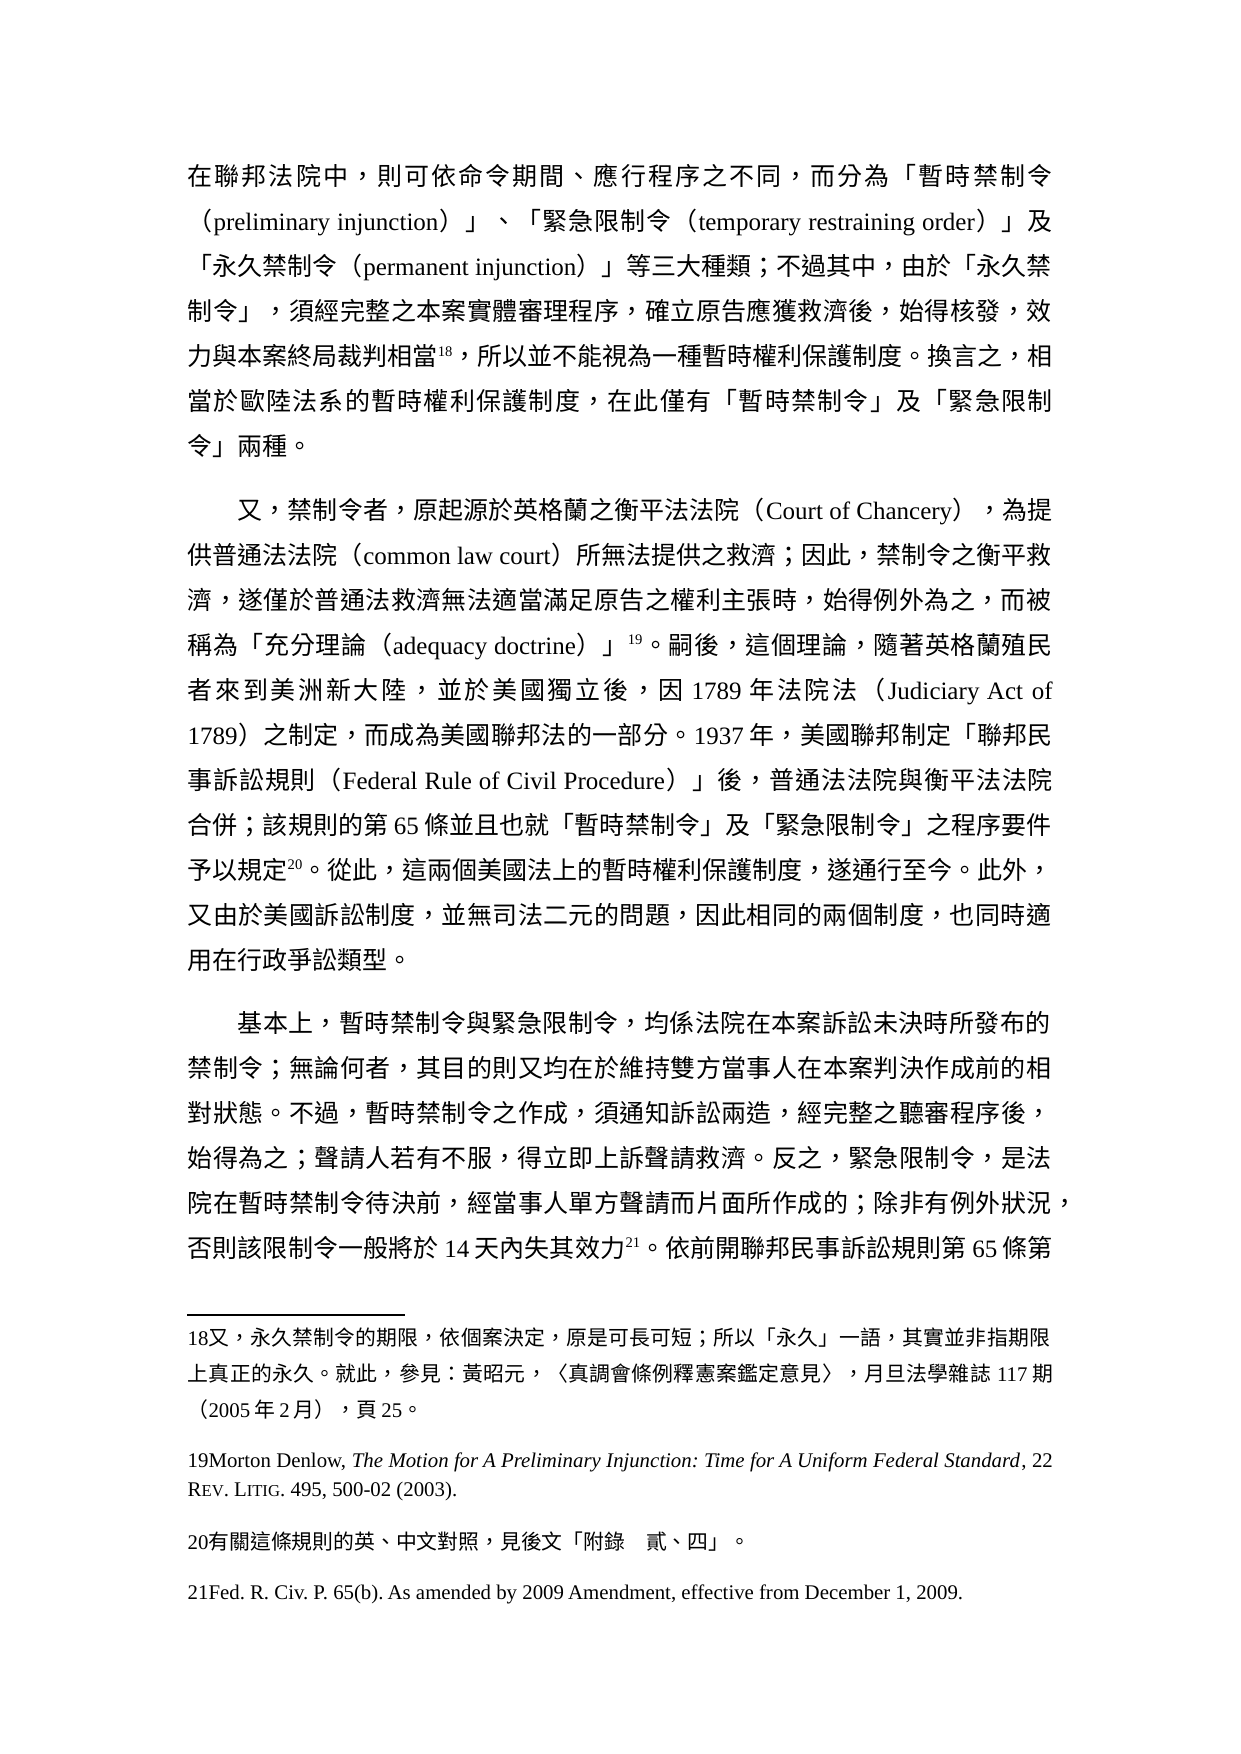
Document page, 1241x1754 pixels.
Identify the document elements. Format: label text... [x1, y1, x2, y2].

text 又，禁制令者，原起源於英格蘭之衡平法法院（Court of Chancery），為提供普通法法院（common law court）所無法提供之救濟；因此，禁制令之衡平救濟，遂僅於普通法救濟無法適當滿足原告之權利主張時，始得例外為之，而被稱為「充分理論（adequacy doctrine）」。嗣後，這個理論，隨著英格蘭殖民者來到美洲新大陸，並於美國獨立後，因1789年法院法（Judiciary Act of 1789）之制定，而成為美國聯邦法的一部分。1937年，美國聯邦制定「聯邦民事訴訟規則（Federal Rule of Civil Procedure）」後，普通法法院與衡平法法院合併；該規則的第65條並且也就「暫時禁制令」及「緊急限制令」之程序要件予以規定。從此，這兩個美國法上的暫時權利保護制度，遂通行至今。此外，又由於美國訴訟制度，並無司法二元的問題，因此相同的兩個制度，也同時適用在行政爭訟類型。 [187, 483, 1053, 971]
text 又，永久禁制令的期限，依個案決定，原是可長可短；所以「永久」一語，其實並非指期限上真正的永久。就此，參見：黃昭元，〈真調會條例釋憲案鑑定意見〉，月旦法學雜誌117期（2005年2月），頁25。 [187, 1321, 1053, 1424]
text 有關這條規則的英、中文對照，見後文「附錄 貳、四」。 [187, 1525, 1053, 1555]
text Morton Denlow, The Motion for A Preliminary Injunction: Time for A Uniform Federal Standard, 22 Rev. Litig. 495, 500-02 (2003). [187, 1448, 1053, 1501]
text Fed. R. Civ. P. 65(b). As amended by 2009 Amendment, effective from December 1, 2009. [187, 1580, 1053, 1604]
text 其次，美國法上的禁制令，目的原在排除或避免將來某種侵害行為或損害的發生；其用於針對未來，但卻非就已經發生之損害予以賠償。這樣的制度，在聯邦法院中，則可依命令期間、應行程序之不同，而分為「暫時禁制令（preliminary injunction）」、「緊急限制令（temporary restraining order）」及「永久禁制令（perma­nent injunction）」等三大種類；不過其中，由於「永久禁制令」，須經完整之本案實體審理程序，確立原告應獲救濟後，始得核發，效力與本案終局裁判相當，所以並不能視為一種暫時權利保護制度。換言之，相當於歐陸法系的暫時權利保護制度，在此僅有「暫時禁制令」及「緊急限制令」兩種。 [187, 150, 1053, 457]
text 基本上，暫時禁制令與緊急限制令，均係法院在本案訴訟未決時所發布的禁制令；無論何者，其目的則又均在於維持雙方當事人在本案判決作成前的相對狀態。不過，暫時禁制令之作成，須通知訴訟兩造，經完整之聽審程序後，始得為之；聲請人若有不服，得立即上訴聲請救濟。反之，緊急限制令，是法院在暫時禁制令待決前，經當事人單方聲請而片面所作成的；除非有例外狀況，否則該限制令一般將於14天內失其效力。依前開聯邦民事訴訟規則第65條第(b)項規定，緊急限制令，僅得於他造陳述意見或聽證前，聲請人即將蒙受「立即且不能回復之侵害、損失或損害（immediate and irreparable injury, loss, or damage）」時，法院始准予發給。此外，又因為美國法上並無緊急限制令之上訴救濟的規範，因此當事人若不服法院之裁定，也無從救濟。總之，從緊急限制令之功能與效力等來看，該制度與我國民事訴訟法第538條之1的「緊急處置」，顯然甚為相近。關於這一點，本研究報告後文，還將述及。 [187, 997, 1053, 1259]
